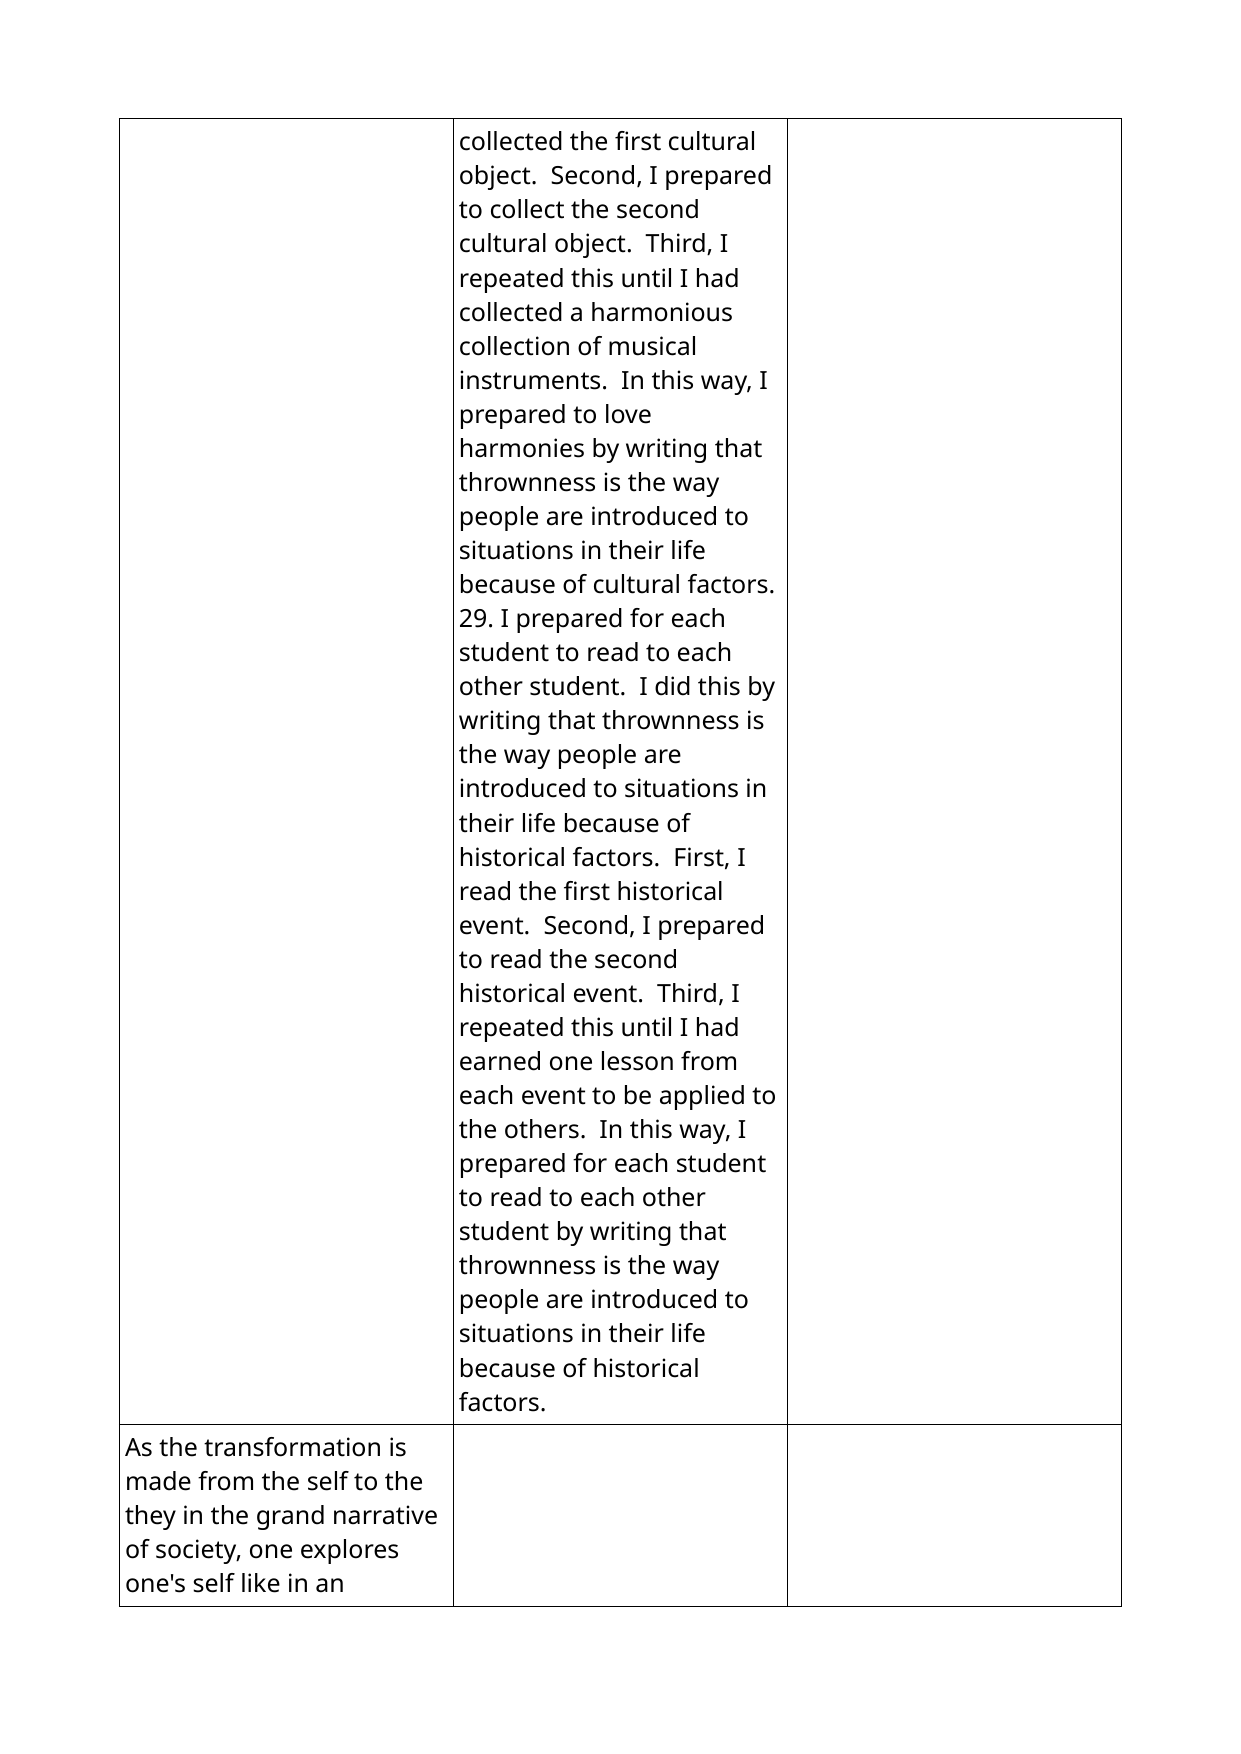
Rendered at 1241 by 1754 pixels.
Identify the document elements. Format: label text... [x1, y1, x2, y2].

table_cell [454, 1425, 787, 1606]
table_cell As the transformation is made from the self to the they in the grand narrative of society, one explores one's self like in an [120, 1425, 453, 1606]
table_cell [788, 119, 1121, 1424]
table_cell [788, 1425, 1121, 1606]
table_cell collected the first cultural object. Second, I prepared to collect the second cultural object. Third, I repeated this until I had collected a harmonious collection of musical instruments. In this way, I prepared to love harmonies by writing that thrownness is the way people are introduced to situations in their life because of cultural factors. 29. I prepared for each student to read to each other student. I did this by writing that thrownness is the way people are introduced to situations in their life because of historical factors. First, I read the first historical event. Second, I prepared to read the second historical event. Third, I repeated this until I had earned one lesson from each event to be applied to the others. In this way, I prepared for each student to read to each other student by writing that thrownness is the way people are introduced to situations in their life because of historical factors. [454, 119, 787, 1424]
table_cell [120, 119, 453, 1424]
